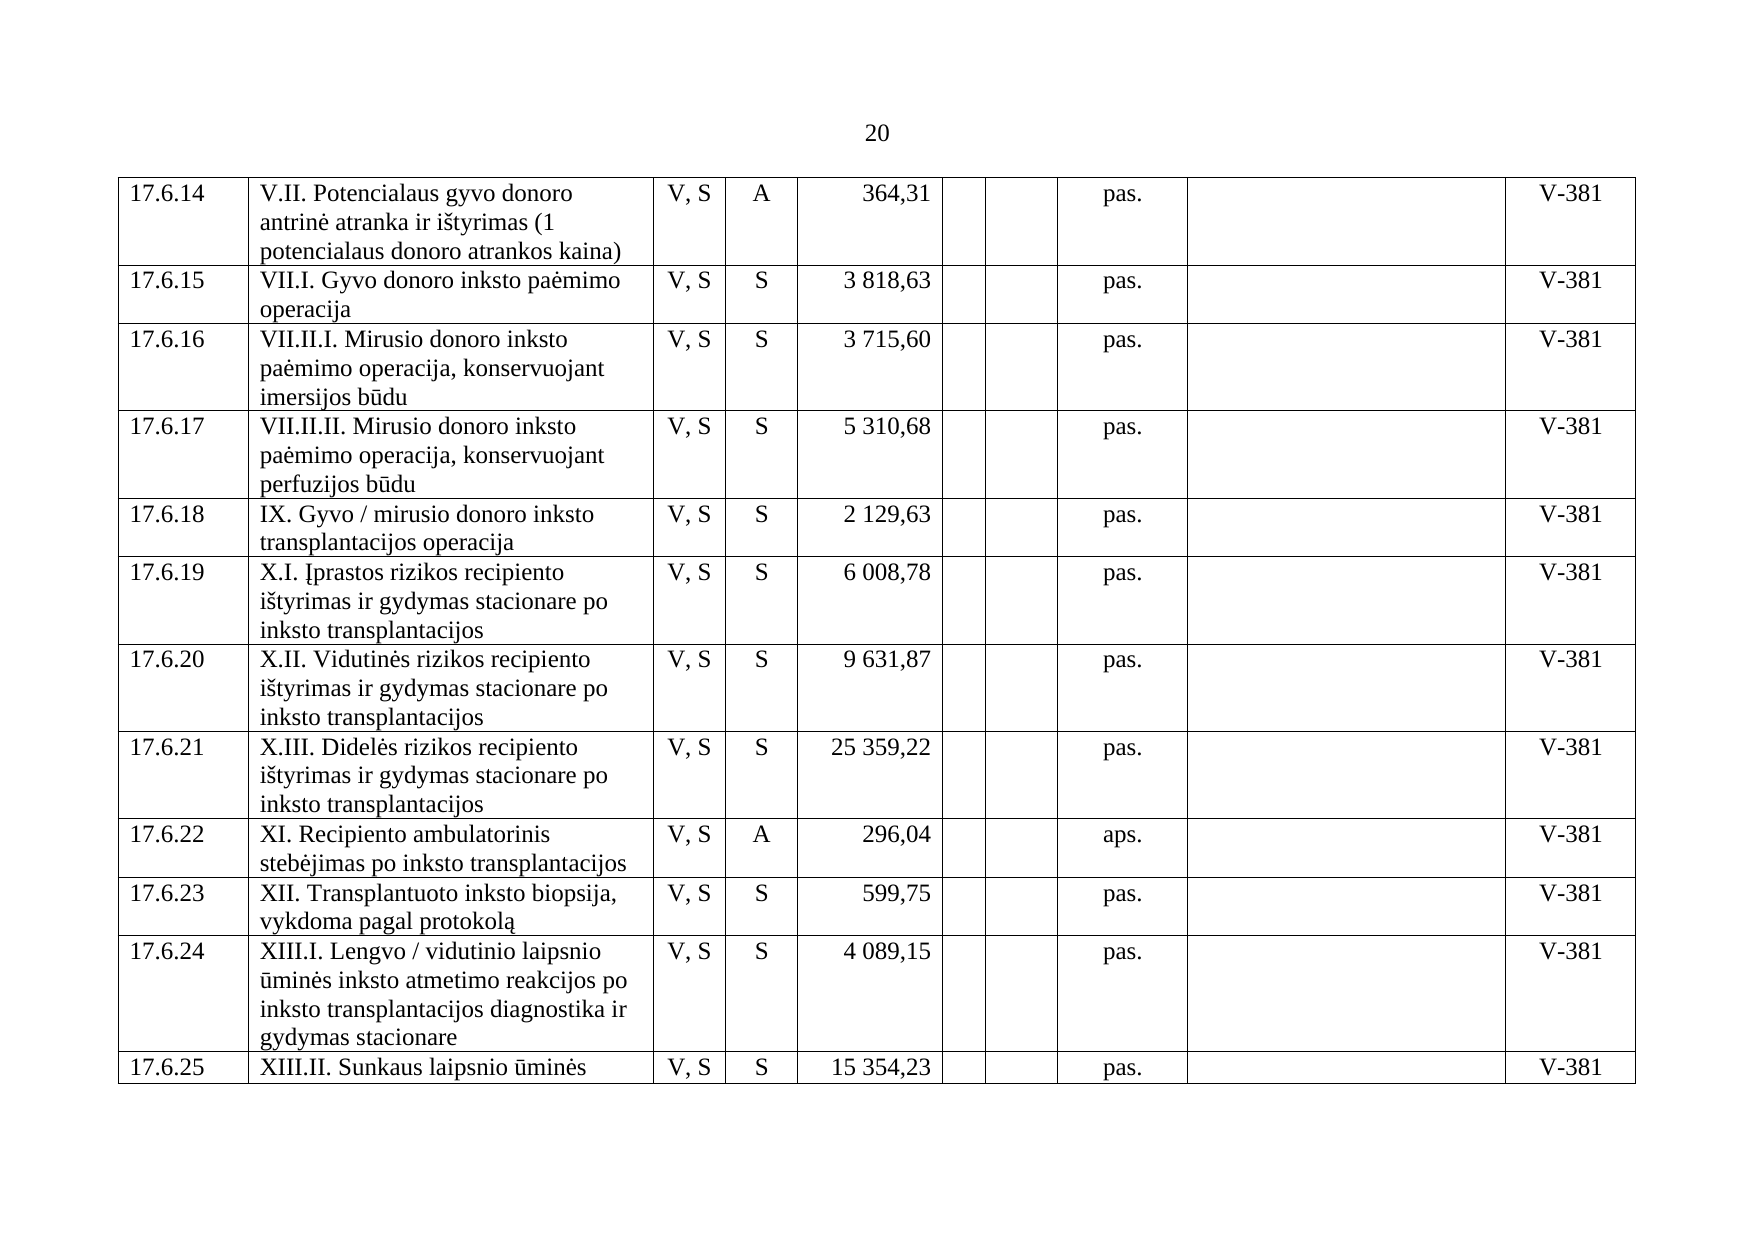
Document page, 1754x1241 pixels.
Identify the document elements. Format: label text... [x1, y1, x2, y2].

table_cell pas. [1058, 266, 1187, 323]
table_cell 296,04 [798, 819, 942, 877]
table_cell 15 354,23 [798, 1052, 942, 1082]
table_cell V-381 [1506, 1052, 1635, 1082]
table_cell [943, 878, 985, 935]
table_cell V, S [654, 1052, 725, 1082]
table_cell V-381 [1506, 324, 1635, 410]
table_cell V, S [654, 936, 725, 1051]
table_cell [1188, 266, 1505, 323]
table_cell XIII.I. Lengvo / vidutinio laipsnio ūminės inksto atmetimo reakcijos po inksto transplantacijos diagnostika ir gydymas stacionare [249, 936, 653, 1051]
table_cell [943, 178, 985, 264]
table_cell 17.6.16 [119, 324, 248, 410]
table_cell S [726, 411, 797, 498]
table_cell 17.6.18 [119, 499, 248, 556]
table_cell [1188, 732, 1505, 818]
table_cell 599,75 [798, 878, 942, 935]
table_cell [1188, 411, 1505, 498]
table_cell [986, 499, 1057, 556]
table_cell [1188, 178, 1505, 264]
table_cell V, S [654, 178, 725, 264]
table_cell 17.6.22 [119, 819, 248, 877]
table_cell pas. [1058, 499, 1187, 556]
table_cell X.I. Įprastos rizikos recipiento ištyrimas ir gydymas stacionare po inksto transplantacijos [249, 557, 653, 643]
table_cell [1188, 324, 1505, 410]
table_cell 17.6.19 [119, 557, 248, 643]
table_cell pas. [1058, 1052, 1187, 1082]
table_cell S [726, 1052, 797, 1082]
table_cell [1188, 1052, 1505, 1082]
table_cell pas. [1058, 324, 1187, 410]
table_cell 17.6.14 [119, 178, 248, 264]
table_cell 4 089,15 [798, 936, 942, 1051]
table_cell V-381 [1506, 557, 1635, 643]
table_cell S [726, 499, 797, 556]
table_cell 17.6.24 [119, 936, 248, 1051]
table_cell S [726, 266, 797, 323]
table_cell [986, 732, 1057, 818]
table_cell V-381 [1506, 411, 1635, 498]
table_cell S [726, 878, 797, 935]
table_cell 25 359,22 [798, 732, 942, 818]
table_cell 2 129,63 [798, 499, 942, 556]
table_cell 17.6.23 [119, 878, 248, 935]
table_cell V-381 [1506, 266, 1635, 323]
table_cell [1188, 819, 1505, 877]
table_cell [986, 878, 1057, 935]
table_cell [943, 411, 985, 498]
table_cell X.III. Didelės rizikos recipiento ištyrimas ir gydymas stacionare po inksto transplantacijos [249, 732, 653, 818]
table_cell [943, 732, 985, 818]
table_cell V-381 [1506, 499, 1635, 556]
table_cell V-381 [1506, 878, 1635, 935]
table_cell pas. [1058, 732, 1187, 818]
table_cell pas. [1058, 878, 1187, 935]
table_cell pas. [1058, 936, 1187, 1051]
table_cell V, S [654, 324, 725, 410]
table_cell V, S [654, 878, 725, 935]
table_cell VII.I. Gyvo donoro inksto paėmimo operacija [249, 266, 653, 323]
table_cell IX. Gyvo / mirusio donoro inksto transplantacijos operacija [249, 499, 653, 556]
table_cell 9 631,87 [798, 645, 942, 731]
table_cell V, S [654, 557, 725, 643]
table_cell [943, 499, 985, 556]
table_cell [986, 645, 1057, 731]
table_cell [1188, 499, 1505, 556]
table_cell S [726, 732, 797, 818]
table_cell [1188, 936, 1505, 1051]
table_cell [986, 1052, 1057, 1082]
table_cell 3 818,63 [798, 266, 942, 323]
table_cell [986, 324, 1057, 410]
table_cell 364,31 [798, 178, 942, 264]
table_cell [1188, 878, 1505, 935]
table_cell V-381 [1506, 645, 1635, 731]
table_cell [943, 1052, 985, 1082]
table_cell S [726, 645, 797, 731]
table_cell pas. [1058, 557, 1187, 643]
table_cell 6 008,78 [798, 557, 942, 643]
table_cell V, S [654, 411, 725, 498]
table_cell pas. [1058, 411, 1187, 498]
table_cell V, S [654, 732, 725, 818]
table_cell V-381 [1506, 936, 1635, 1051]
table_cell V, S [654, 499, 725, 556]
table_cell V, S [654, 819, 725, 877]
table_cell [943, 324, 985, 410]
table_cell [986, 936, 1057, 1051]
table_cell V-381 [1506, 732, 1635, 818]
table_cell V.II. Potencialaus gyvo donoro antrinė atranka ir ištyrimas (1 potencialaus donoro atrankos kaina) [249, 178, 653, 264]
table_cell V-381 [1506, 819, 1635, 877]
table_cell 3 715,60 [798, 324, 942, 410]
table_cell [1188, 645, 1505, 731]
table_cell [943, 266, 985, 323]
table_cell [1188, 557, 1505, 643]
table_cell XII. Transplantuoto inksto biopsija, vykdoma pagal protokolą [249, 878, 653, 935]
table_cell X.II. Vidutinės rizikos recipiento ištyrimas ir gydymas stacionare po inksto transplantacijos [249, 645, 653, 731]
table_cell V-381 [1506, 178, 1635, 264]
table_cell 17.6.20 [119, 645, 248, 731]
table_cell [986, 178, 1057, 264]
table_cell [986, 819, 1057, 877]
table_cell 5 310,68 [798, 411, 942, 498]
table_cell V, S [654, 645, 725, 731]
table_cell XIII.II. Sunkaus laipsnio ūminės [249, 1052, 653, 1082]
table_cell 17.6.25 [119, 1052, 248, 1082]
table_cell VII.II.I. Mirusio donoro inksto paėmimo operacija, konservuojant imersijos būdu [249, 324, 653, 410]
table_cell XI. Recipiento ambulatorinis stebėjimas po inksto transplantacijos [249, 819, 653, 877]
table_cell A [726, 178, 797, 264]
table_cell S [726, 936, 797, 1051]
table_cell [986, 411, 1057, 498]
table_cell S [726, 324, 797, 410]
table_cell [986, 557, 1057, 643]
table_cell V, S [654, 266, 725, 323]
table_cell 17.6.15 [119, 266, 248, 323]
table_cell pas. [1058, 178, 1187, 264]
table_cell S [726, 557, 797, 643]
table_cell VII.II.II. Mirusio donoro inksto paėmimo operacija, konservuojant perfuzijos būdu [249, 411, 653, 498]
table_cell [943, 819, 985, 877]
table_cell [943, 645, 985, 731]
table_cell 17.6.21 [119, 732, 248, 818]
table_cell 17.6.17 [119, 411, 248, 498]
table_cell A [726, 819, 797, 877]
table_cell aps. [1058, 819, 1187, 877]
table_cell [943, 557, 985, 643]
table_cell [943, 936, 985, 1051]
table_cell pas. [1058, 645, 1187, 731]
table_cell [986, 266, 1057, 323]
